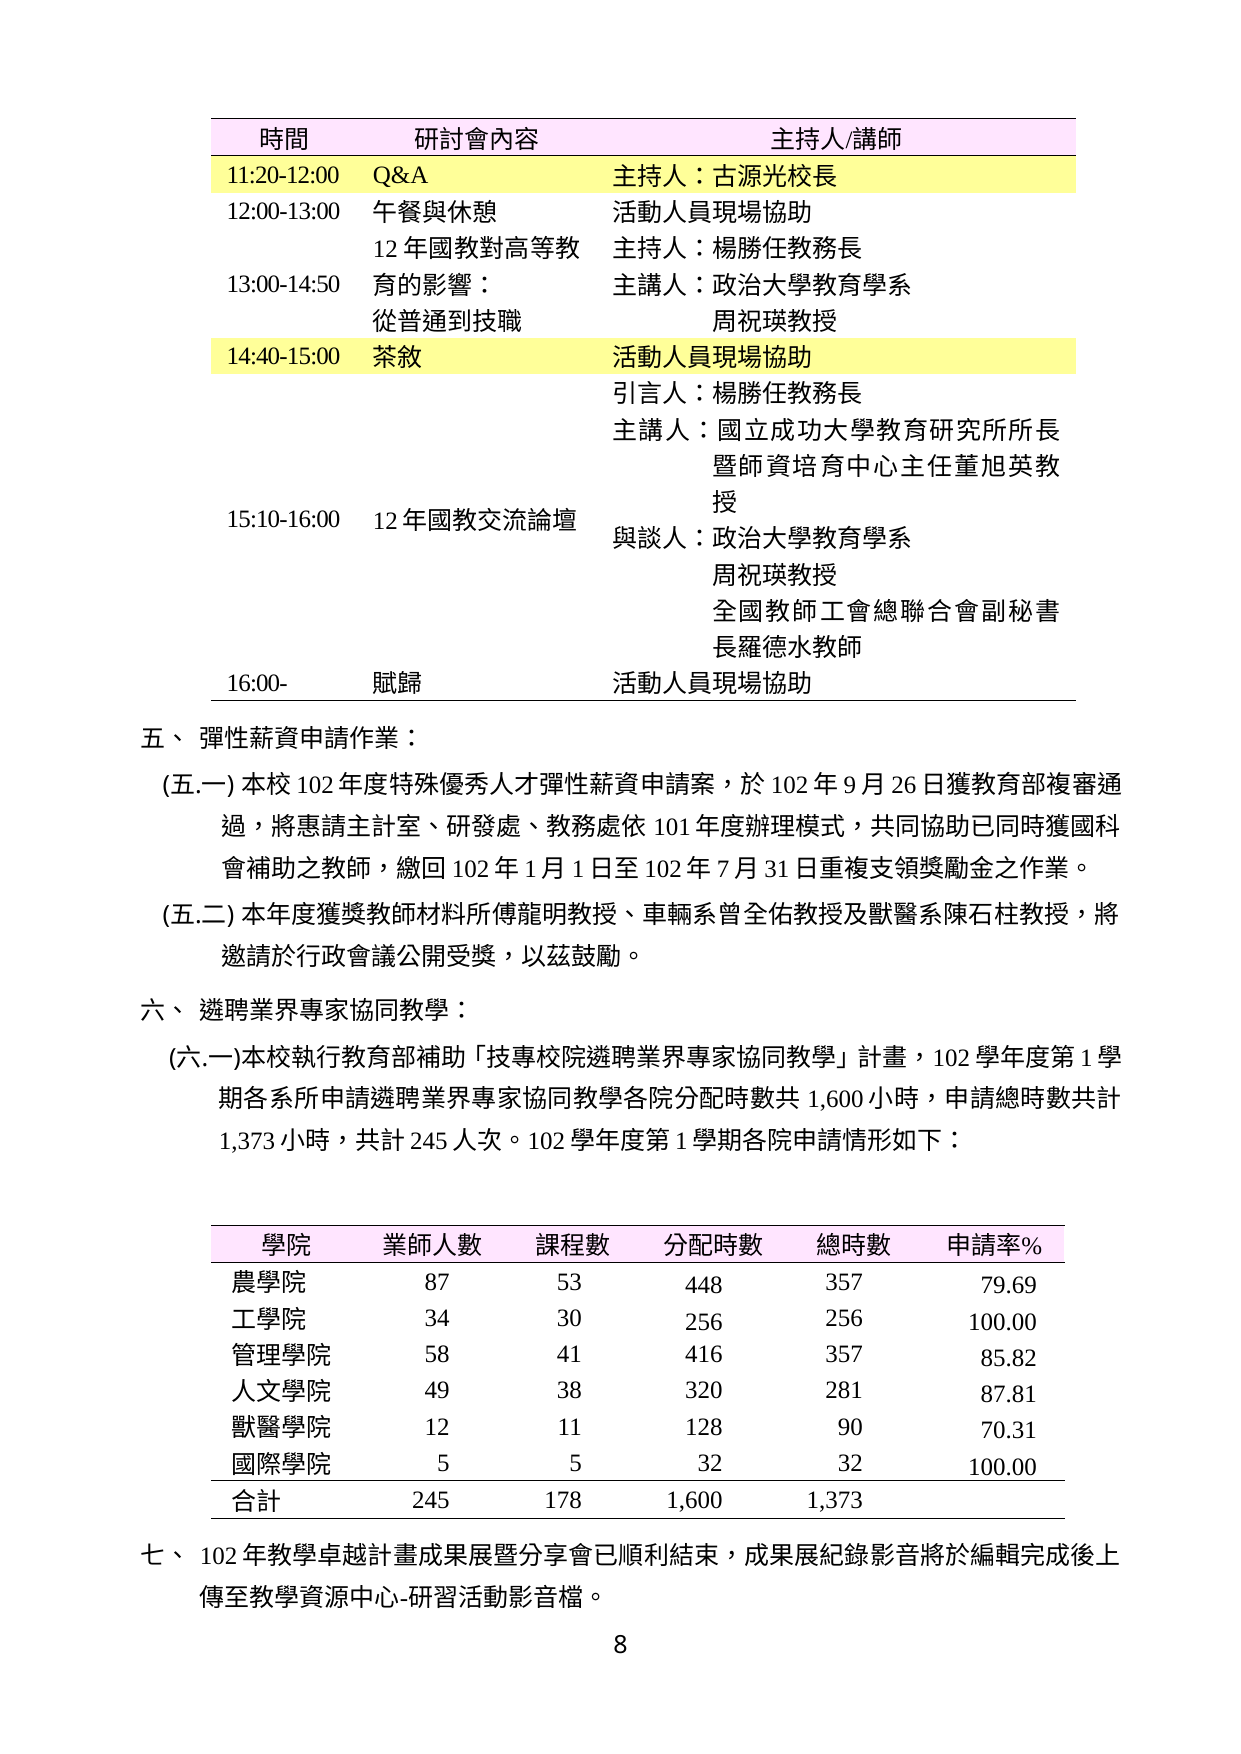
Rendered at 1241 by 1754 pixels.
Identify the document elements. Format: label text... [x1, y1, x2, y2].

table_header 主持人/講師 [596, 119, 1076, 155]
table_cell 58 [362, 1335, 502, 1372]
table_cell 90 [783, 1408, 924, 1444]
list 本校102年度特殊優秀人才彈性薪資申請案，於102年9月26日獲教育部複審通過，將惠請主計室、研發處、教務處依101年度辦理模式，共同協助已同時獲國科會補助之教師，繳回102年1月1日至102年7月31日重複支領獎勵金之作業。 [162, 760, 1122, 885]
list 本年度獲獎教師材料所傅龍明教授、車輛系曾全佑教授及獸醫系陳石柱教授，將邀請於行政會議公開受獎，以茲鼓勵。 [162, 890, 1122, 974]
table_cell 管理學院 [211, 1335, 362, 1372]
table_cell 41 [502, 1335, 643, 1372]
table_header 申請率% [924, 1226, 1064, 1262]
table_cell 12年國教對高等教育的影響： 從普通到技職 [357, 229, 596, 338]
table_cell 1,600 [643, 1481, 783, 1518]
table_cell 11 [502, 1408, 643, 1444]
table_cell 38 [502, 1372, 643, 1408]
table_header 時間 [211, 119, 357, 155]
table_cell 416 [643, 1335, 783, 1372]
table_cell 合計 [211, 1481, 362, 1518]
table_cell 100.00 [924, 1444, 1064, 1480]
table_cell 30 [502, 1299, 643, 1335]
table_cell 320 [643, 1372, 783, 1408]
table_cell 茶敘 [357, 338, 596, 374]
table_cell 引言人：楊勝任教務長 主講人：國立成功大學教育研究所所長暨師資培育中心主任董旭英教授 與談人：政治大學教育學系 周祝瑛教授 全國教師工會總聯合會副秘書長羅德水教師 [596, 374, 1076, 664]
table_cell 13:00-14:50 [211, 229, 357, 338]
table_cell 活動人員現場協助 [596, 338, 1076, 374]
table_cell 357 [783, 1335, 924, 1372]
table_cell 256 [643, 1299, 783, 1335]
table_cell 12 [362, 1408, 502, 1444]
table_cell 15:10-16:00 [211, 374, 357, 664]
table_header 研討會內容 [357, 119, 596, 155]
table_cell 5 [502, 1444, 643, 1480]
table_cell 5 [362, 1444, 502, 1480]
table_cell 主持人：古源光校長 [596, 156, 1076, 193]
table_cell 14:40-15:00 [211, 338, 357, 374]
table_cell 12:00-13:00 [211, 193, 357, 229]
table_cell 國際學院 [211, 1444, 362, 1480]
table_header 學院 [211, 1226, 362, 1262]
table_cell 16:00- [211, 664, 357, 700]
table_cell 1,373 [783, 1481, 924, 1518]
table_header 課程數 [502, 1226, 643, 1262]
table_cell 281 [783, 1372, 924, 1408]
table_cell 獸醫學院 [211, 1408, 362, 1444]
table_cell 178 [502, 1481, 643, 1518]
table_cell 53 [502, 1263, 643, 1299]
table_cell 工學院 [211, 1299, 362, 1335]
table_cell 245 [362, 1481, 502, 1518]
table_cell 主持人：楊勝任教務長 主講人：政治大學教育學系 周祝瑛教授 [596, 229, 1076, 338]
table_cell 32 [643, 1444, 783, 1480]
table_cell 賦歸 [357, 664, 596, 700]
list 遴聘業界專家協同教學： [141, 986, 1122, 1028]
table_cell 85.82 [924, 1335, 1064, 1372]
list 彈性薪資申請作業： [141, 714, 1122, 755]
table_header 業師人數 [362, 1226, 502, 1262]
table_cell Q&A [357, 156, 596, 193]
table_cell 357 [783, 1263, 924, 1299]
table_cell 49 [362, 1372, 502, 1408]
table_cell 79.69 [924, 1263, 1064, 1299]
table_cell 農學院 [211, 1263, 362, 1299]
table_cell 87.81 [924, 1372, 1064, 1408]
table_header 總時數 [783, 1226, 924, 1262]
table_cell 100.00 [924, 1299, 1064, 1335]
table_cell 12年國教交流論壇 [357, 374, 596, 664]
table_cell 活動人員現場協助 [596, 664, 1076, 700]
table_cell 128 [643, 1408, 783, 1444]
table_cell 448 [643, 1263, 783, 1299]
table_cell 32 [783, 1444, 924, 1480]
table_cell 活動人員現場協助 [596, 193, 1076, 229]
list 本校執行教育部補助「技專校院遴聘業界專家協同教學」計畫，102學年度第1學期各系所申請遴聘業界專家協同教學各院分配時數共1,600小時，申請總時數共計1,373小時，共計245人次。102學年度第1學期各院申請情形如下： [169, 1033, 1122, 1158]
list 102年教學卓越計畫成果展暨分享會已順利結束，成果展紀錄影音將於編輯完成後上傳至教學資源中心-研習活動影音檔。 [141, 1531, 1122, 1614]
table_cell 34 [362, 1299, 502, 1335]
table_cell 人文學院 [211, 1372, 362, 1408]
table_cell 256 [783, 1299, 924, 1335]
table_cell 11:20-12:00 [211, 156, 357, 193]
table_cell [924, 1481, 1064, 1518]
table_cell 70.31 [924, 1408, 1064, 1444]
table_cell 87 [362, 1263, 502, 1299]
table_cell 午餐與休憩 [357, 193, 596, 229]
table_header 分配時數 [643, 1226, 783, 1262]
